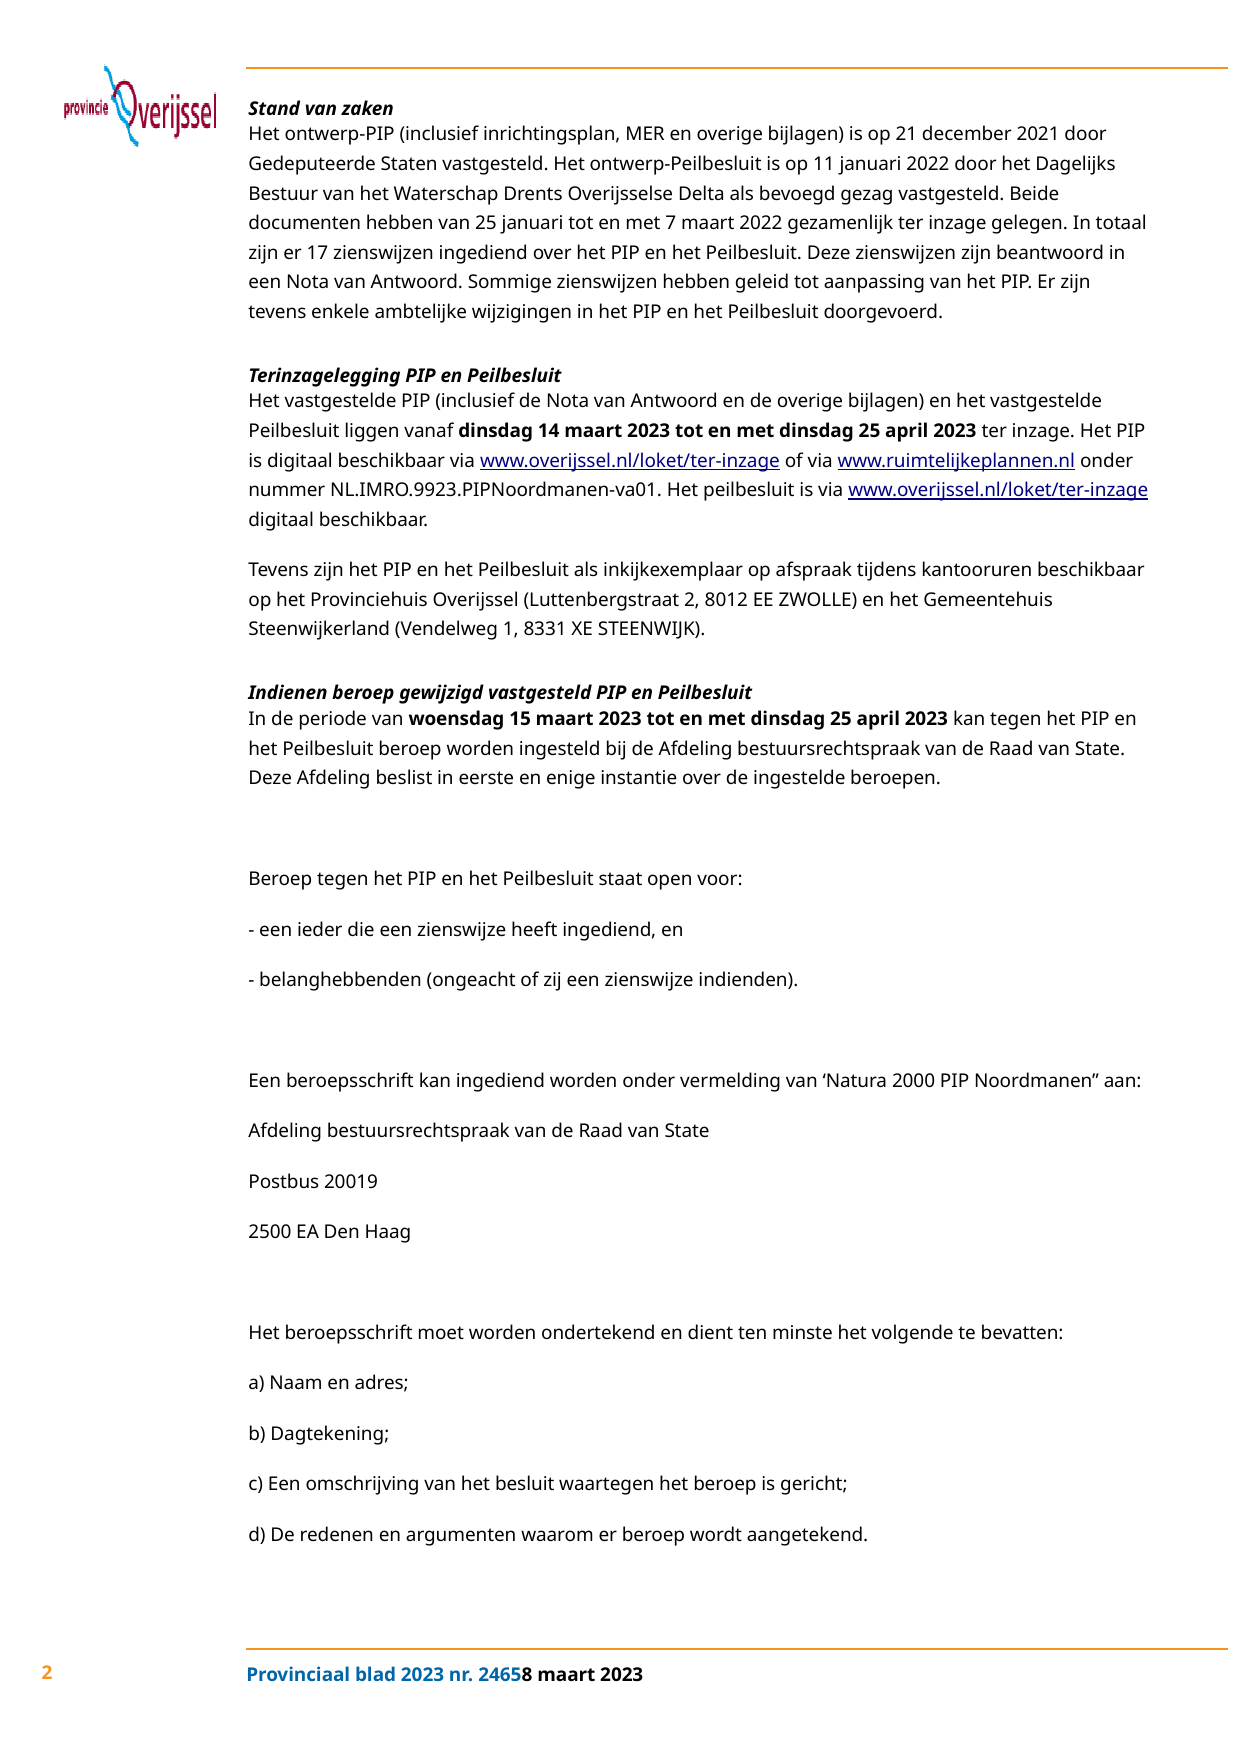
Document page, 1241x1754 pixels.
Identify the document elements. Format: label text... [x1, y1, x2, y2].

text Afdeling bestuursrechtspraak van de Raad van State [248, 1117, 1152, 1143]
text Indienen beroep gewijzigd vastgesteld PIP en Peilbesluit [248, 679, 1152, 705]
text Terinzagelegging PIP en Peilbesluit [248, 362, 1152, 388]
text Een beroepsschrift kan ingediend worden onder vermelding van ‘Natura 2000 PIP Noordmanen” aan: [248, 1067, 1152, 1093]
text Het beroepsschrift moet worden ondertekend en dient ten minste het volgende te bevatten: [248, 1319, 1152, 1345]
text 2500 EA Den Haag [248, 1218, 1152, 1244]
text b) Dagtekening; [248, 1420, 1152, 1446]
text c) Een omschrijving van het besluit waartegen het beroep is gericht; [248, 1470, 1152, 1496]
text - belanghebbenden (ongeacht of zij een zienswijze indienden). [248, 966, 1152, 992]
text d) De redenen en argumenten waarom er beroep wordt aangetekend. [248, 1521, 1152, 1546]
text In de periode van woensdag 15 maart 2023 tot en met dinsdag 25 april 2023 kan tegen het PIP en het Peilbesluit beroep worden ingesteld bij de Afdeling bestuursrechtspraak van de Raad van State. Deze Afdeling beslist in eerste en enige instantie over de ingestelde beroepen. [248, 705, 1152, 790]
text Stand van zaken [248, 95, 1152, 121]
text Tevens zijn het PIP en het Peilbesluit als inkijkexemplaar op afspraak tijdens kantooruren beschikbaar op het Provinciehuis Overijssel (Luttenbergstraat 2, 8012 EE ZWOLLE) en het Gemeentehuis Steenwijkerland (Vendelweg 1, 8331 XE STEENWIJK). [248, 556, 1152, 641]
text - een ieder die een zienswijze heeft ingediend, en [248, 916, 1152, 941]
text Het vastgestelde PIP (inclusief de Nota van Antwoord en de overige bijlagen) en het vastgestelde Peilbesluit liggen vanaf dinsdag 14 maart 2023 tot en met dinsdag 25 april 2023 ter inzage. Het PIP is digitaal beschikbaar via www.overijssel.nl/loket/ter-inzage of via www.ruimtelijkeplannen.nl onder nummer NL.IMRO.9923.PIPNoordmanen-va01. Het peilbesluit is via www.overijssel.nl/loket/ter-inzage digitaal beschikbaar. [248, 388, 1152, 532]
text Beroep tegen het PIP en het Peilbesluit staat open voor: [248, 865, 1152, 891]
text a) Naam en adres; [248, 1369, 1152, 1395]
text Het ontwerp-PIP (inclusief inrichtingsplan, MER en overige bijlagen) is op 21 december 2021 door Gedeputeerde Staten vastgesteld. Het ontwerp-Peilbesluit is op 11 januari 2022 door het Dagelijks Bestuur van het Waterschap Drents Overijsselse Delta als bevoegd gezag vastgesteld. Beide documenten hebben van 25 januari tot en met 7 maart 2022 gezamenlijk ter inzage gelegen. In totaal zijn er 17 zienswijzen ingediend over het PIP en het Peilbesluit. Deze zienswijzen zijn beantwoord in een Nota van Antwoord. Sommige zienswijzen hebben geleid tot aanpassing van het PIP. Er zijn tevens enkele ambtelijke wijzigingen in het PIP en het Peilbesluit doorgevoerd. [248, 121, 1152, 324]
text Postbus 20019 [248, 1168, 1152, 1193]
picture [41, 47, 231, 172]
